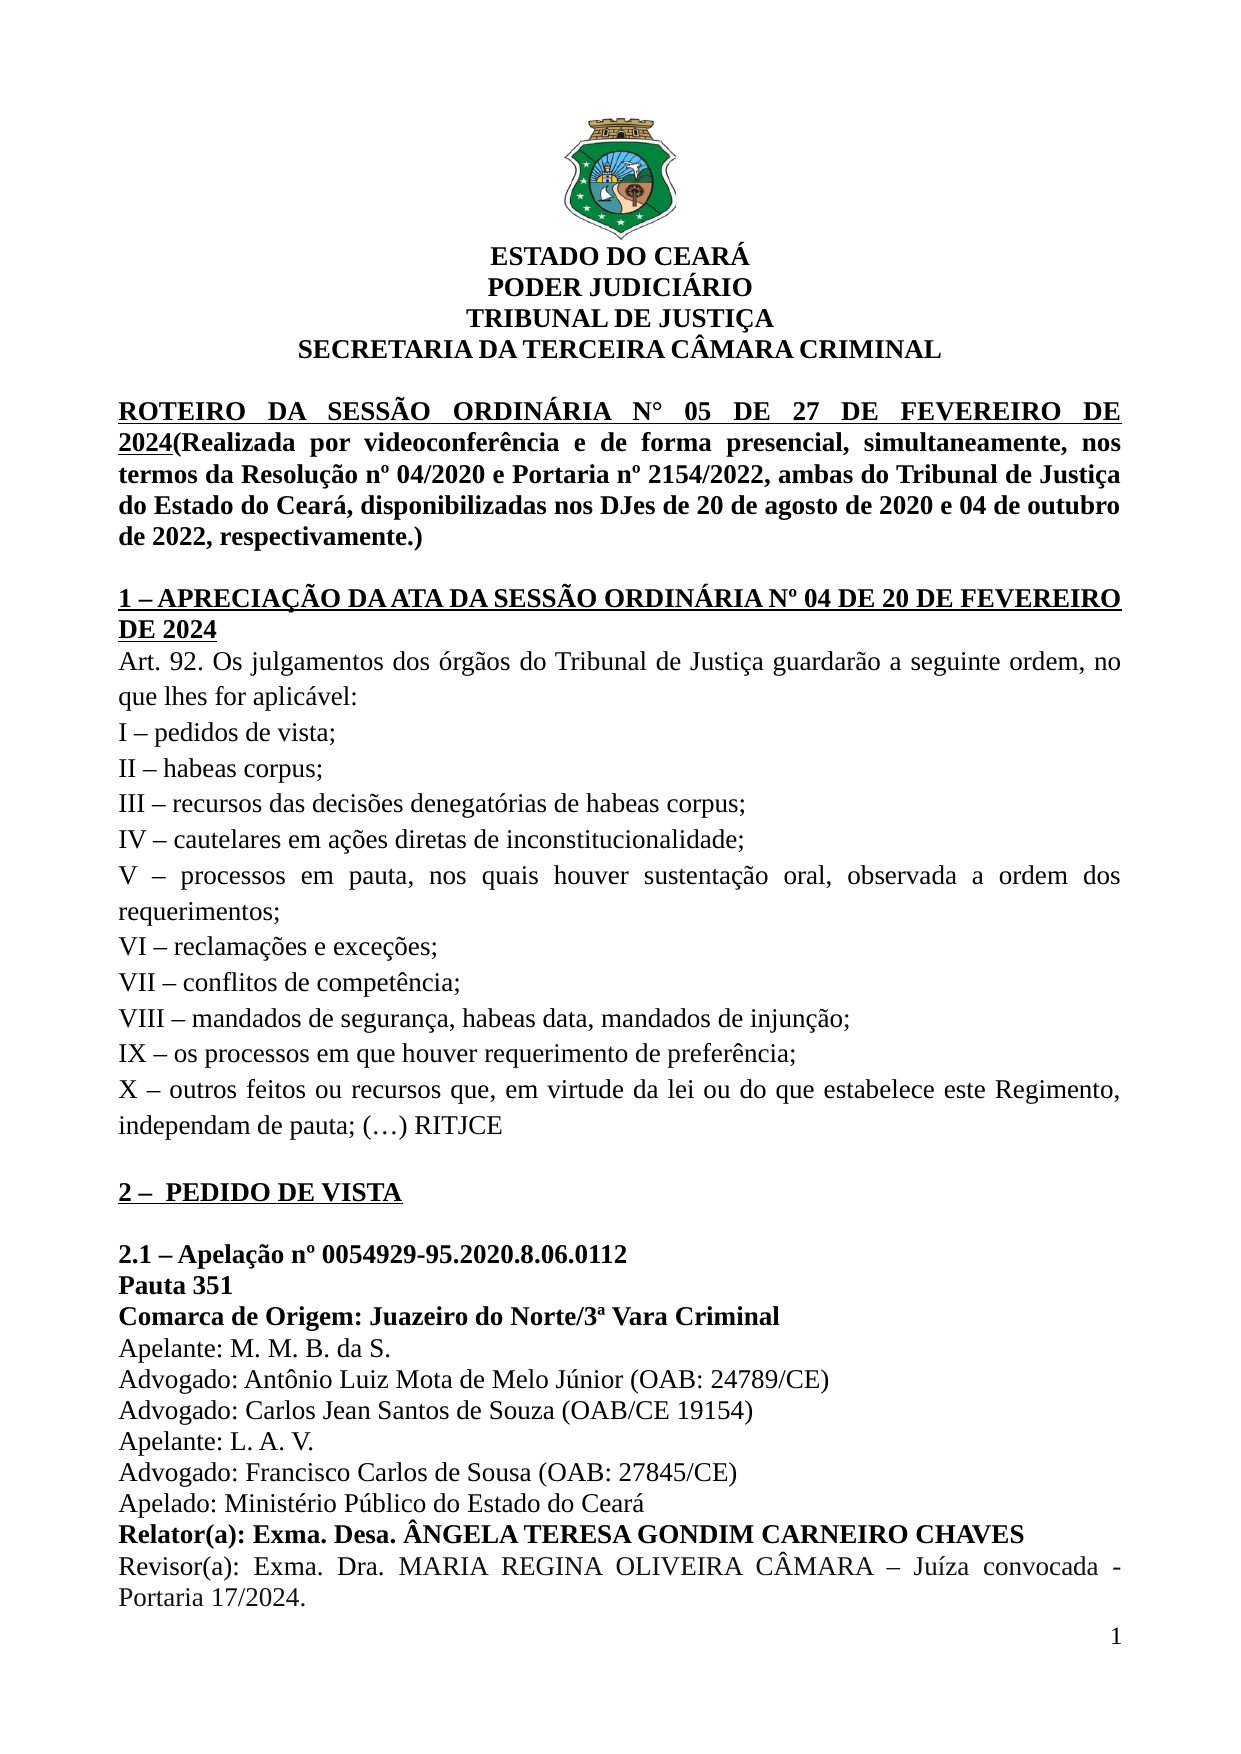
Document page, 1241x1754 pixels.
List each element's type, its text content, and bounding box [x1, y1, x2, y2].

text SECRETARIA DA TERCEIRA CÂMARA CRIMINAL [118, 333, 1122, 364]
text TRIBUNAL DE JUSTIÇA [118, 302, 1122, 333]
text DE 2024 [118, 611, 1122, 644]
picture [564, 118, 677, 240]
text VIII – mandados de segurança, habeas data, mandados de injunção; [118, 1002, 1122, 1033]
text PODER JUDICIÁRIO [118, 271, 1122, 302]
text IV – cautelares em ações diretas de inconstitucionalidade; [118, 823, 1122, 854]
text Pauta 351 [118, 1269, 1122, 1301]
text I – pedidos de vista; [118, 716, 1122, 747]
text ESTADO DO CEARÁ [118, 240, 1122, 271]
text Revisor(a): Exma. Dra. MARIA REGINA OLIVEIRA CÂMARA – Juíza convocada - Portaria 17/2024. [118, 1550, 1122, 1612]
text IX – os processos em que houver requerimento de preferência; [118, 1038, 1122, 1069]
text ROTEIRO DA SESSÃO ORDINÁRIA N° 05 DE 27 DE FEVEREIRO DE [118, 395, 1122, 423]
text V – processos em pauta, nos quais houver sustentação oral, observada a ordem dos requerimentos; [118, 859, 1122, 926]
text Advogado: Carlos Jean Santos de Souza (OAB/CE 19154) [118, 1394, 1122, 1425]
text 2.1 – Apelação nº 0054929-95.2020.8.06.0112 [118, 1238, 1122, 1269]
text 2024(Realizada por videoconferência e de forma presencial, simultaneamente, nos termos da Resolução nº 04/2020 e Portaria nº 2154/2022, ambas do Tribunal de Justiça do Estado do Ceará, disponibilizadas nos DJes de 20 de agosto de 2020 e 04 de outubro de 2022, respectivamente.) [118, 424, 1122, 551]
text VI – reclamações e exceções; [118, 930, 1122, 962]
text 2 – PEDIDO DE VISTA [118, 1176, 1122, 1207]
text 1 – APRECIAÇÃO DA ATA DA SESSÃO ORDINÁRIA Nº 04 DE 20 DE FEVEREIRO [118, 582, 1122, 609]
text Relator(a): Exma. Desa. ÂNGELA TERESA GONDIM CARNEIRO CHAVES [118, 1518, 1122, 1550]
text Advogado: Francisco Carlos de Sousa (OAB: 27845/CE) [118, 1456, 1122, 1487]
text Apelado: Ministério Público do Estado do Ceará [118, 1487, 1122, 1518]
text Advogado: Antônio Luiz Mota de Melo Júnior (OAB: 24789/CE) [118, 1363, 1122, 1394]
text VII – conflitos de competência; [118, 966, 1122, 997]
text Comarca de Origem: Juazeiro do Norte/3ª Vara Criminal [118, 1301, 1122, 1332]
text Apelante: L. A. V. [118, 1425, 1122, 1456]
text III – recursos das decisões denegatórias de habeas corpus; [118, 787, 1122, 819]
text X – outros feitos ou recursos que, em virtude da lei ou do que estabelece este Regimento, independam de pauta; (…) RITJCE [118, 1073, 1122, 1140]
text II – habeas corpus; [118, 752, 1122, 783]
text Apelante: M. M. B. da S. [118, 1332, 1122, 1363]
text Art. 92. Os julgamentos dos órgãos do Tribunal de Justiça guardarão a seguinte ordem, no que lhes for aplicável: [118, 644, 1122, 711]
